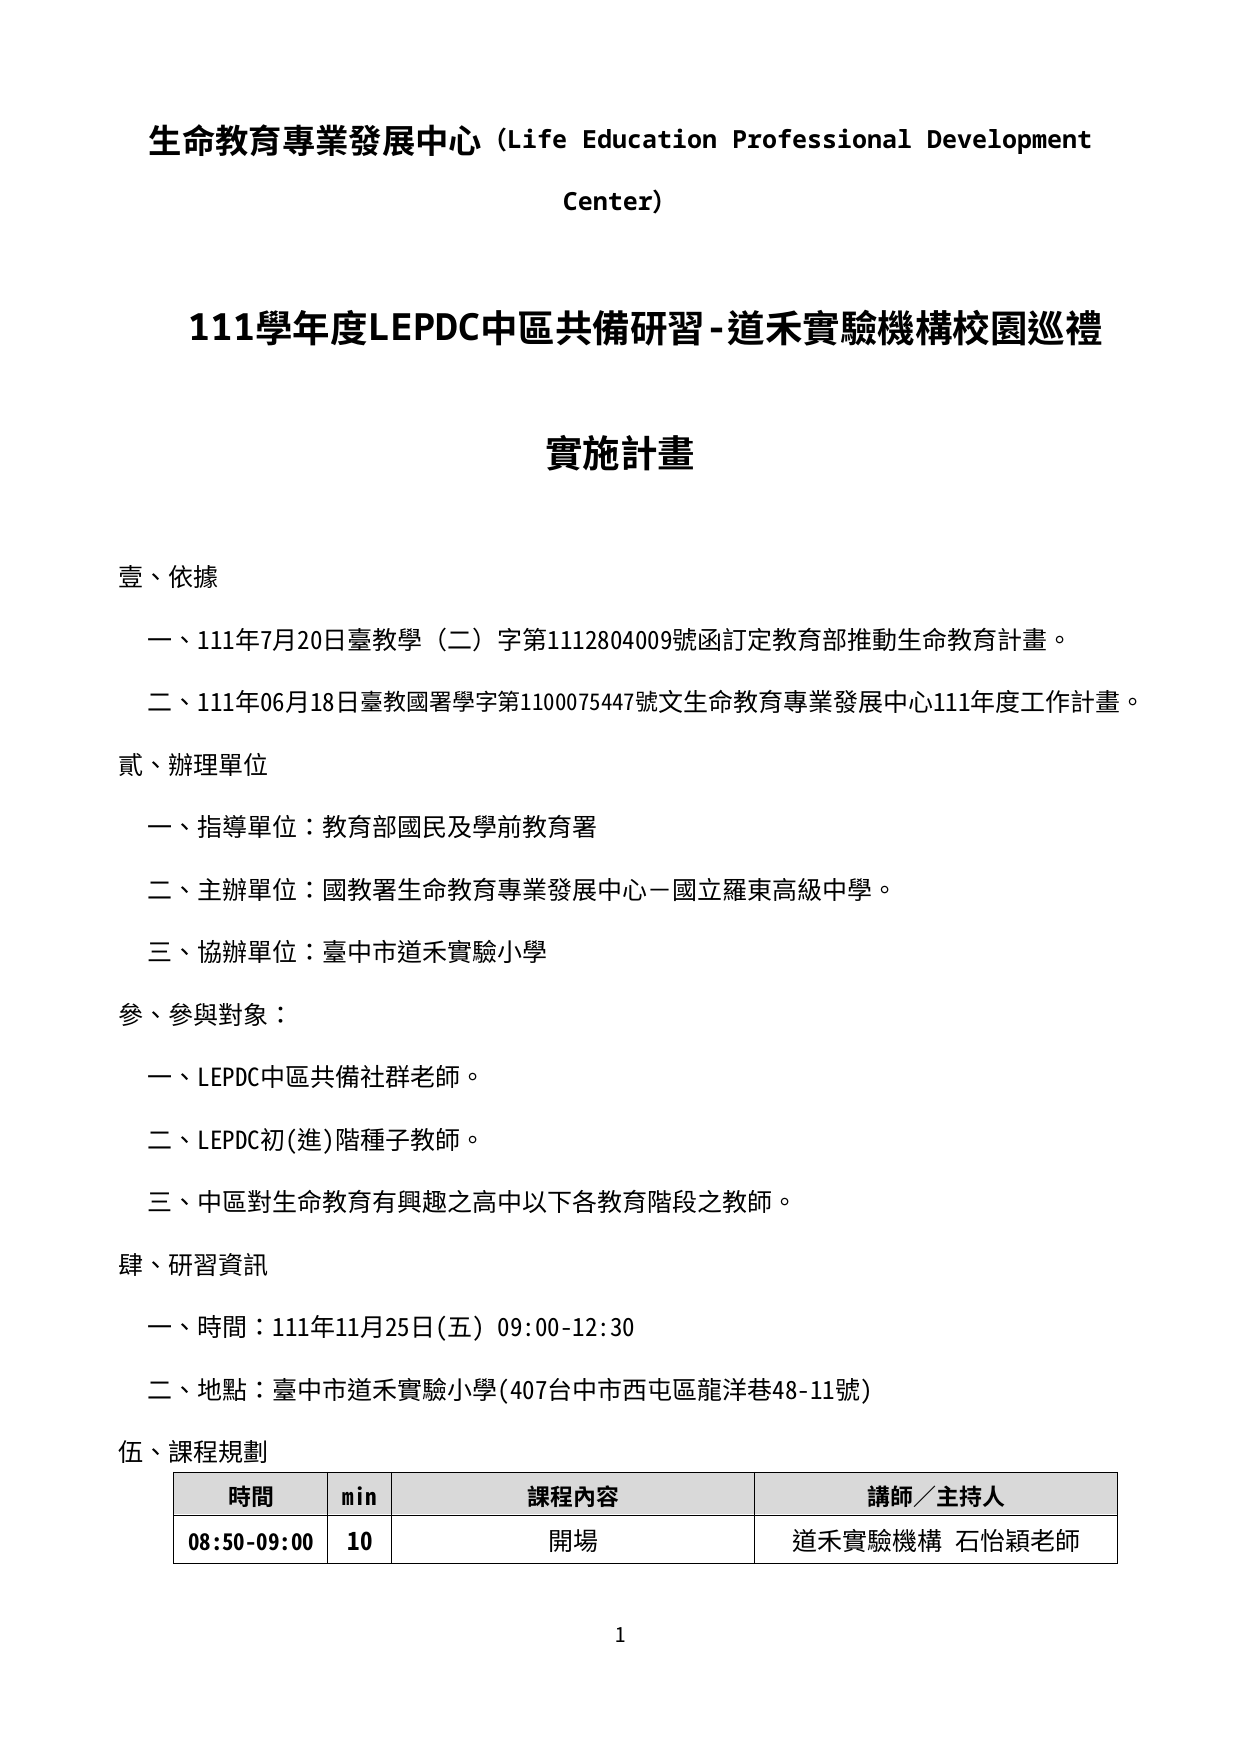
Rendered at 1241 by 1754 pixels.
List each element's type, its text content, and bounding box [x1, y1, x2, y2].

text 一、111年7月20日臺教學（二）字第1112804009號函訂定教育部推動生命教育計畫。 [118, 597, 1122, 659]
text 111學年度LEPDC中區共備研習-道禾實驗機構校園巡禮 [118, 284, 1122, 347]
text 一、指導單位：教育部國民及學前教育署 [118, 784, 1122, 847]
text 二、111年06月18日臺教國署學字第1100075447號文生命教育專業發展中心111年度工作計畫。 [148, 659, 1122, 722]
table_cell 10 [328, 1516, 391, 1562]
text 生命教育專業發展中心（Life Education Professional Development Center） [118, 97, 1122, 222]
text 貳、辦理單位 [118, 722, 1122, 784]
table_cell 開場 [392, 1516, 754, 1562]
table_cell 道禾實驗機構 石怡穎老師 [755, 1516, 1117, 1562]
table_header 課程內容 [392, 1473, 754, 1514]
text 參、參與對象： [118, 972, 1122, 1034]
text 肆、研習資訊 [118, 1222, 1122, 1284]
table_header min [328, 1473, 391, 1514]
text 二、地點：臺中市道禾實驗小學(407台中市西屯區龍洋巷48-11號) [118, 1347, 1122, 1409]
text 一、時間：111年11月25日(五) 09:00-12:30 [118, 1284, 1122, 1347]
text 二、主辦單位：國教署生命教育專業發展中心－國立羅東高級中學。 [118, 847, 1122, 909]
text 三、中區對生命教育有興趣之高中以下各教育階段之教師。 [118, 1159, 1122, 1222]
table_header 時間 [174, 1473, 327, 1514]
text 二、LEPDC初(進)階種子教師。 [118, 1097, 1122, 1159]
text 三、協辦單位：臺中市道禾實驗小學 [118, 909, 1122, 972]
table_header 講師／主持人 [755, 1473, 1117, 1514]
table_cell 08:50-09:00 [174, 1516, 327, 1562]
text 伍、課程規劃 [118, 1409, 1122, 1472]
text 實施計畫 [118, 409, 1122, 472]
text 壹、依據 [118, 534, 1122, 597]
text 一、LEPDC中區共備社群老師。 [118, 1034, 1122, 1097]
